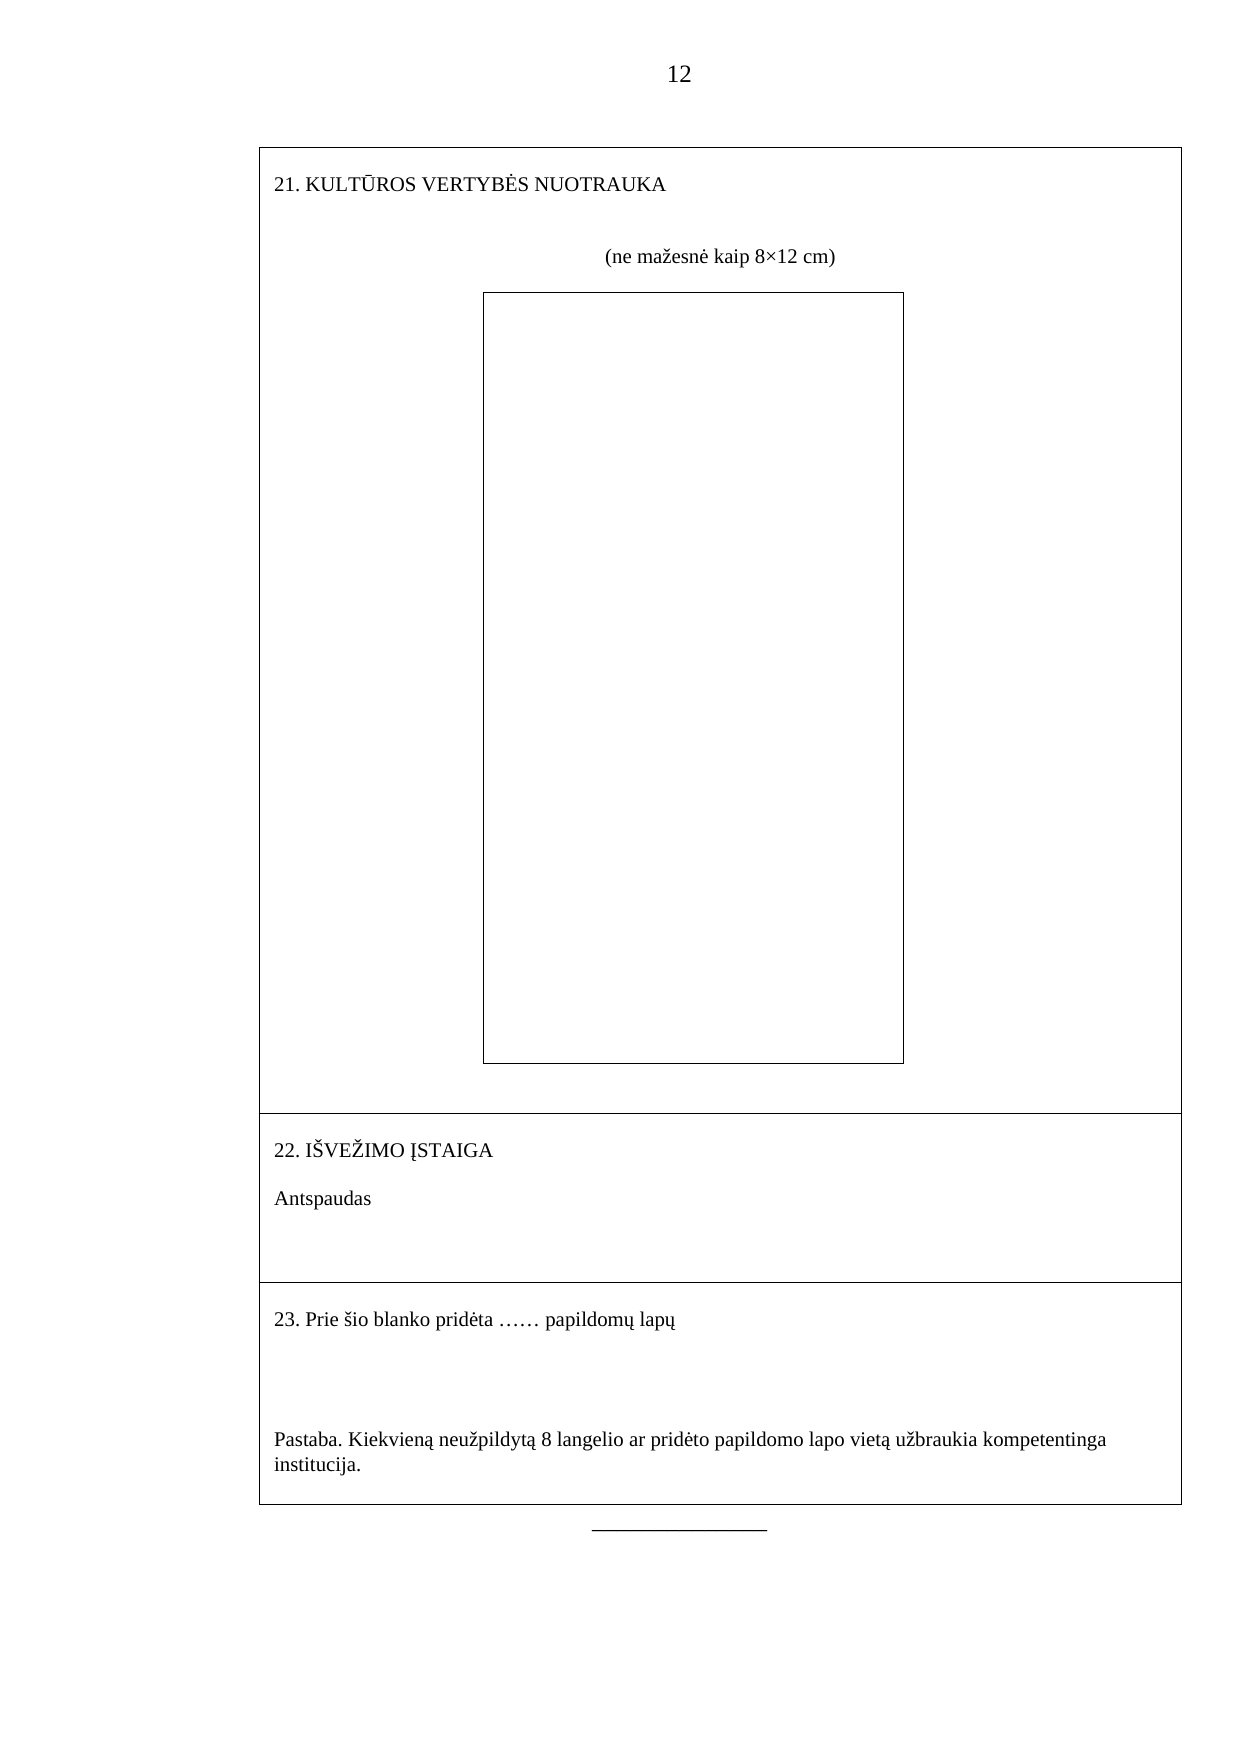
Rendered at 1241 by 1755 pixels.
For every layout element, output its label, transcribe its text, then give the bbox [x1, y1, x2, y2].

table_header 21. KULTŪROS VERTYBĖS NUOTRAUKA [260, 148, 1181, 220]
table_cell [484, 293, 903, 1063]
text ______________ [177, 1505, 1181, 1534]
table_cell (ne mažesnė kaip 8×12 cm) [260, 220, 1181, 292]
table_cell [260, 1063, 1181, 1112]
table_header [177, 147, 259, 1504]
table_cell 23. Prie šio blanko pridėta …… papildomų lapų Pastaba. Kiekvieną neužpildytą 8 langelio ar pridėto papildomo lapo vietą užbraukia kompetentinga institucija. [260, 1283, 1181, 1504]
table_cell 22. IŠVEŽIMO ĮSTAIGA Antspaudas [260, 1114, 1181, 1282]
table_cell [260, 292, 483, 1063]
table_cell [904, 292, 1181, 1063]
